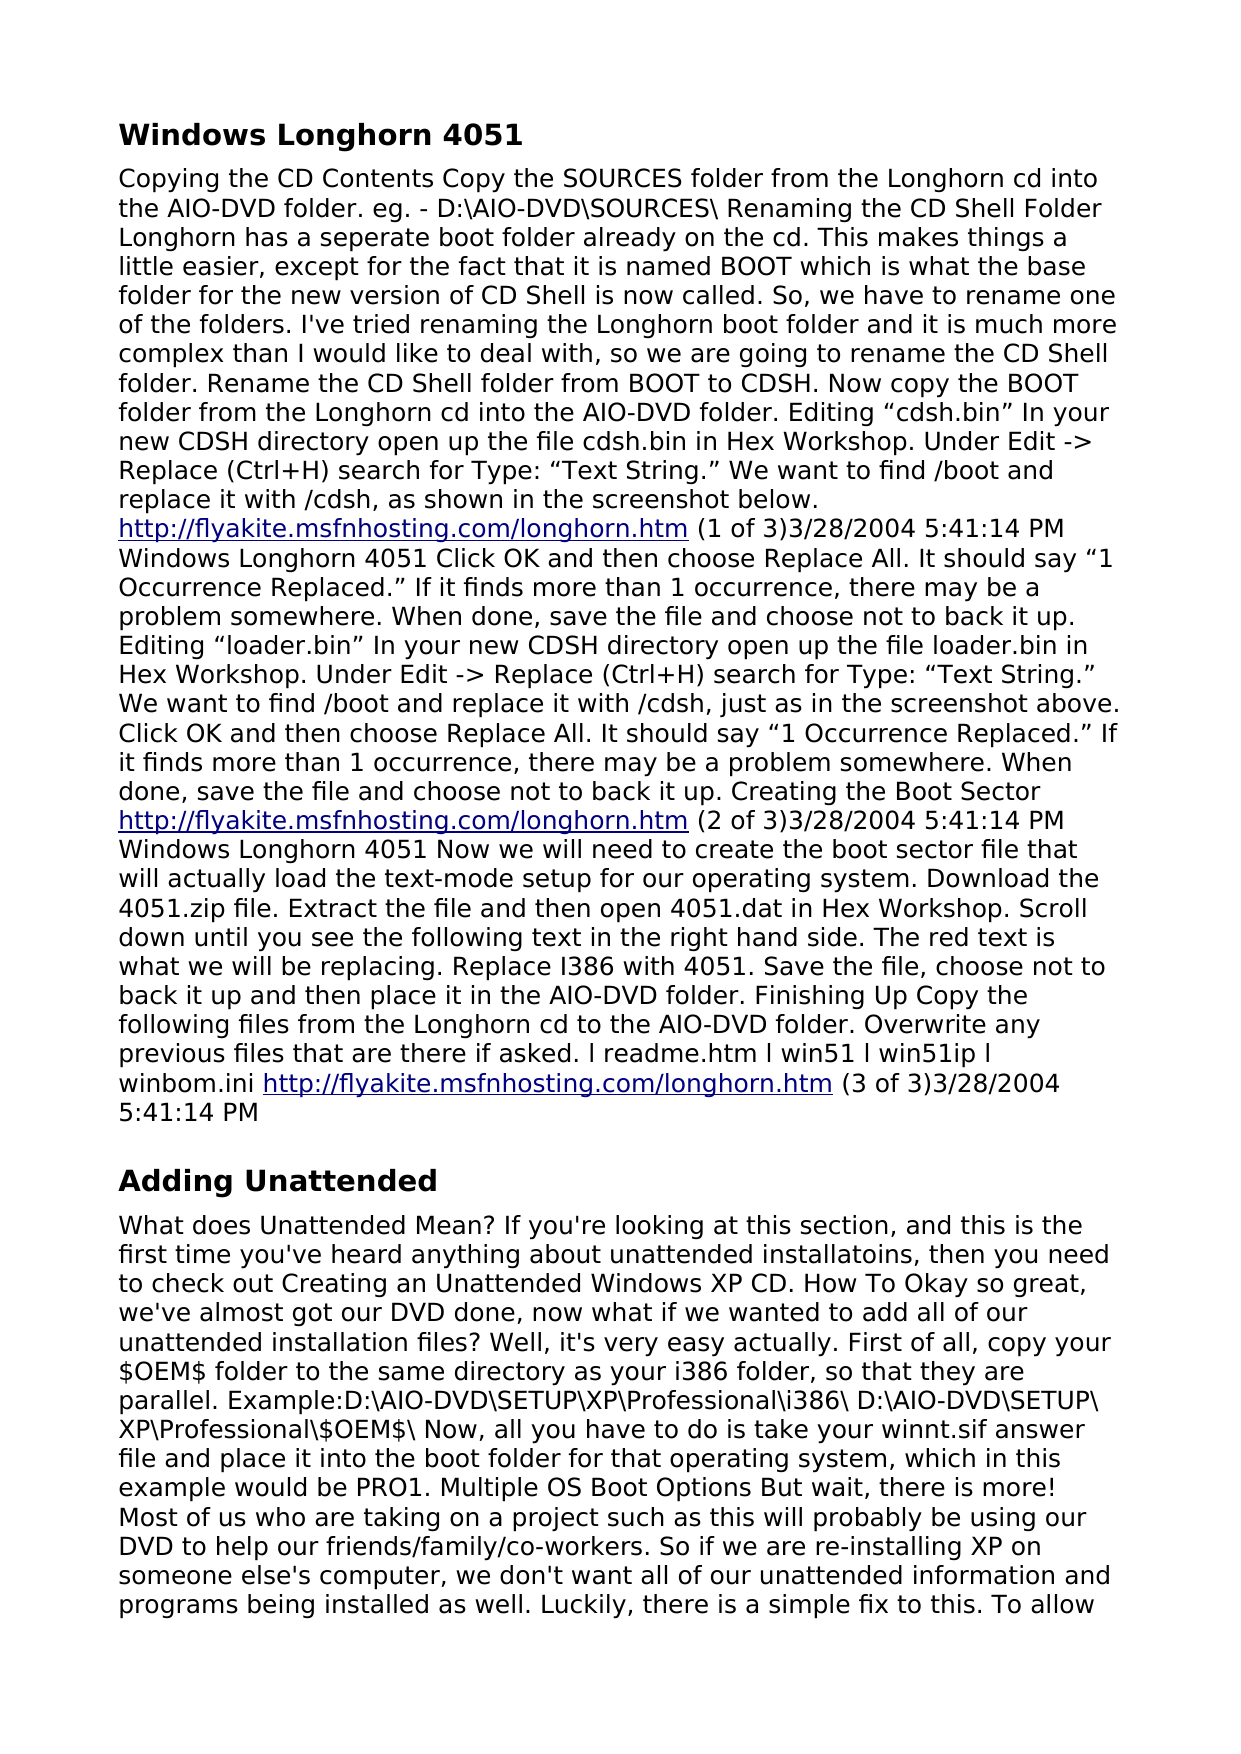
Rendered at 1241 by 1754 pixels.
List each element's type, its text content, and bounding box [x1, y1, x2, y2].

text What does Unattended Mean? If you're looking at this section, and this is the first time you've heard anything about unattended installatoins, then you need to check out Creating an Unattended Windows XP CD. How To Okay so great, we've almost got our DVD done, now what if we wanted to add all of our unattended installation files? Well, it's very easy actually. First of all, copy your $OEM$ folder to the same directory as your i386 folder, so that they are parallel. Example:D:\AIO-DVD\SETUP\XP\Professional\i386\ D:\AIO-DVD\SETUP\XP\Professional\$OEM$\ Now, all you have to do is take your winnt.sif answer file and place it into the boot folder for that operating system, which in this example would be PRO1. Multiple OS Boot Options But wait, there is more! Most of us who are taking on a project such as this will probably be using our DVD to help our friends/family/co-workers. So if we are re-installing XP on someone else's computer, we don't want all of our unattended information and programs being installed as well. Luckily, there is a simple fix to this. To allow [118, 1211, 1122, 1619]
subtitle Windows Longhorn 4051 [118, 118, 1122, 152]
subtitle Adding Unattended [118, 1164, 1122, 1198]
text Copying the CD Contents Copy the SOURCES folder from the Longhorn cd into the AIO-DVD folder. eg. - D:\AIO-DVD\SOURCES\ Renaming the CD Shell Folder Longhorn has a seperate boot folder already on the cd. This makes things a little easier, except for the fact that it is named BOOT which is what the base folder for the new version of CD Shell is now called. So, we have to rename one of the folders. I've tried renaming the Longhorn boot folder and it is much more complex than I would like to deal with, so we are going to rename the CD Shell folder. Rename the CD Shell folder from BOOT to CDSH. Now copy the BOOT folder from the Longhorn cd into the AIO-DVD folder. Editing “cdsh.bin” In your new CDSH directory open up the file cdsh.bin in Hex Workshop. Under Edit -> Replace (Ctrl+H) search for Type: “Text String.” We want to find /boot and replace it with /cdsh, as shown in the screenshot below. http://flyakite.msfnhosting.com/longhorn.htm (1 of 3)3/28/2004 5:41:14 PM Windows Longhorn 4051 Click OK and then choose Replace All. It should say “1 Occurrence Replaced.” If it finds more than 1 occurrence, there may be a problem somewhere. When done, save the file and choose not to back it up. Editing “loader.bin” In your new CDSH directory open up the file loader.bin in Hex Workshop. Under Edit -> Replace (Ctrl+H) search for Type: “Text String.” We want to find /boot and replace it with /cdsh, just as in the screenshot above. Click OK and then choose Replace All. It should say “1 Occurrence Replaced.” If it finds more than 1 occurrence, there may be a problem somewhere. When done, save the file and choose not to back it up. Creating the Boot Sector http://flyakite.msfnhosting.com/longhorn.htm (2 of 3)3/28/2004 5:41:14 PM Windows Longhorn 4051 Now we will need to create the boot sector file that will actually load the text-mode setup for our operating system. Download the 4051.zip file. Extract the file and then open 4051.dat in Hex Workshop. Scroll down until you see the following text in the right hand side. The red text is what we will be replacing. Replace I386 with 4051. Save the file, choose not to back it up and then place it in the AIO-DVD folder. Finishing Up Copy the following files from the Longhorn cd to the AIO-DVD folder. Overwrite any previous files that are there if asked. l readme.htm l win51 l win51ip l winbom.ini http://flyakite.msfnhosting.com/longhorn.htm (3 of 3)3/28/2004 5:41:14 PM [118, 164, 1122, 1127]
